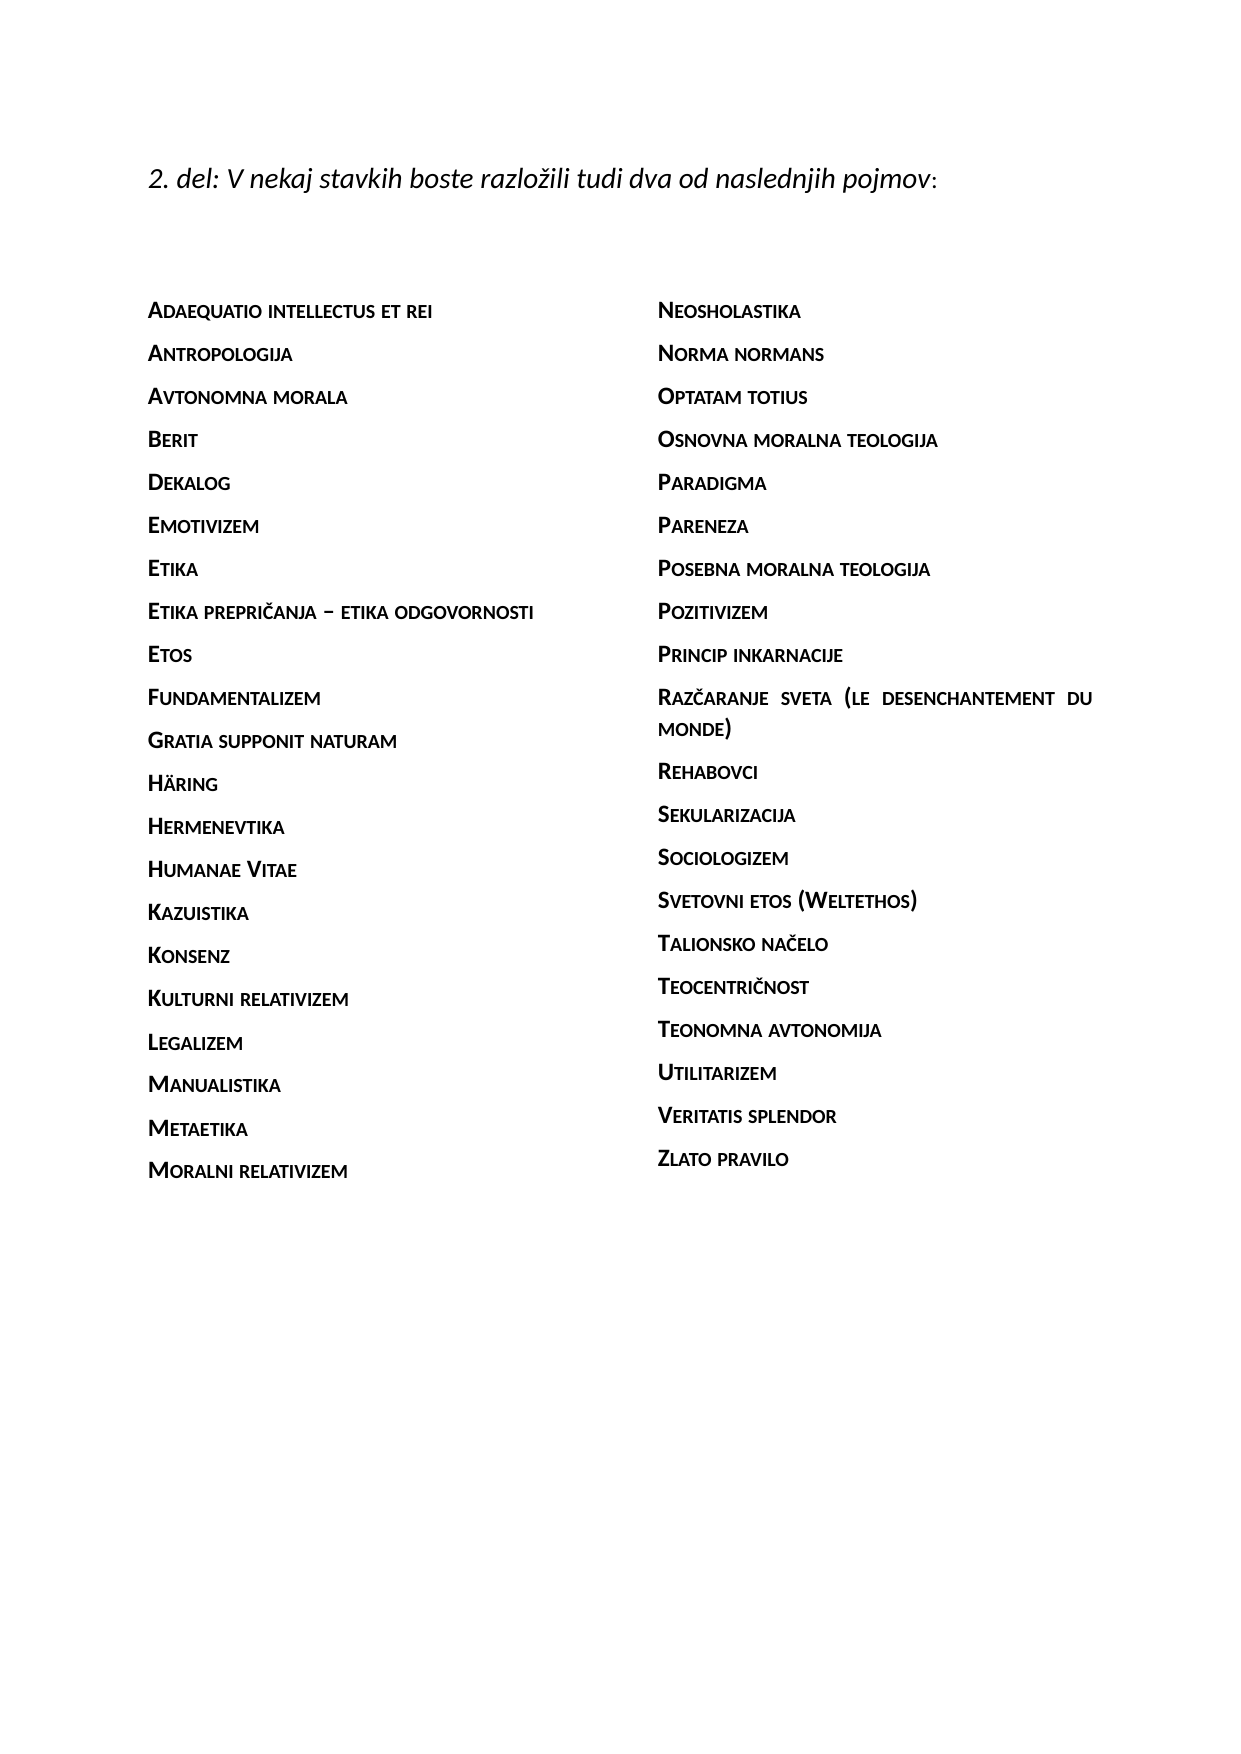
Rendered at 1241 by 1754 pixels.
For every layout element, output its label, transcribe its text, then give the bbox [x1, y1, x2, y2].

text Optatam totius [658, 380, 1093, 411]
text Adaequatio intellectus et rei [148, 294, 583, 325]
text Gratia supponit naturam [148, 724, 583, 755]
text Metaetika [148, 1112, 583, 1142]
text Etos [148, 638, 583, 669]
text Utilitarizem [658, 1056, 1093, 1087]
text Etika [148, 552, 583, 583]
text Fundamentalizem [148, 681, 583, 712]
text Pareneza [658, 509, 1093, 540]
text Osnovna moralna teologija [658, 423, 1093, 454]
text Svetovni etos (Weltethos) [658, 884, 1093, 914]
text 2. del: V nekaj stavkih boste razložili tudi dva od naslednjih pojmov: [148, 160, 1093, 196]
text Paradigma [658, 466, 1093, 497]
text Rehabovci [658, 755, 1093, 786]
text Moralni relativizem [148, 1155, 583, 1185]
text Teonomna avtonomija [658, 1013, 1093, 1044]
text Zlato pravilo [658, 1142, 1093, 1173]
text Veritatis splendor [658, 1099, 1093, 1130]
text Kazuistika [148, 897, 583, 927]
text Teocentričnost [658, 970, 1093, 1001]
text Sekularizacija [658, 798, 1093, 828]
text Konsenz [148, 939, 583, 970]
text Legalizem [148, 1026, 583, 1056]
text Neosholastika [658, 294, 1093, 325]
text Dekalog [148, 466, 583, 497]
text Talionsko načelo [658, 927, 1093, 958]
text Hermenevtika [148, 811, 583, 841]
text Antropologija [148, 337, 583, 368]
text Etika prepričanja – etika odgovornosti [148, 595, 583, 626]
text Posebna moralna teologija [658, 552, 1093, 583]
text Humanae Vitae [148, 853, 583, 884]
text Razčaranje sveta (le desenchantement du monde) [658, 681, 1093, 742]
text Manualistika [148, 1069, 583, 1099]
text Pozitivizem [658, 595, 1093, 626]
text Avtonomna morala [148, 380, 583, 411]
text Häring [148, 767, 583, 798]
text Norma normans [658, 337, 1093, 368]
text Princip inkarnacije [658, 638, 1093, 669]
text Sociologizem [658, 841, 1093, 872]
text Berit [148, 423, 583, 454]
text Kulturni relativizem [148, 983, 583, 1013]
text Emotivizem [148, 509, 583, 540]
